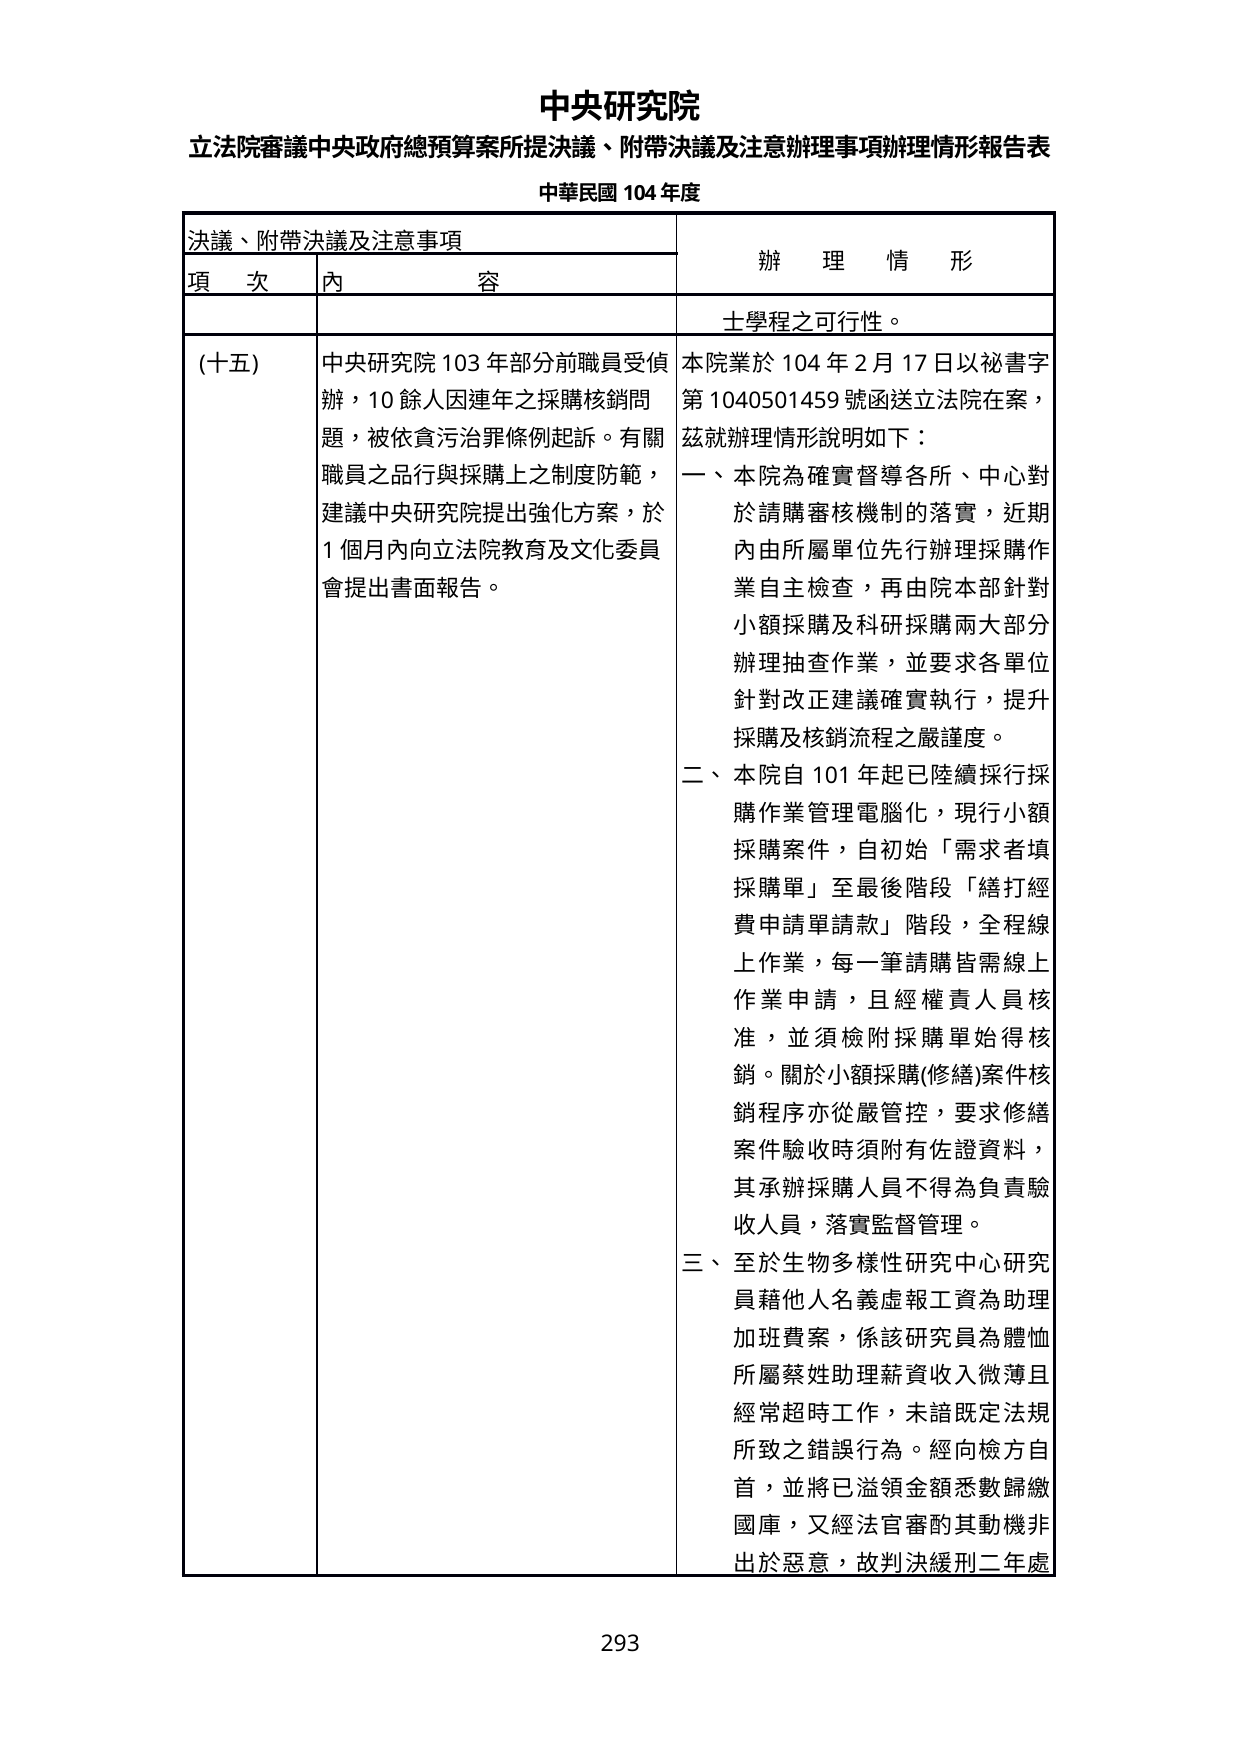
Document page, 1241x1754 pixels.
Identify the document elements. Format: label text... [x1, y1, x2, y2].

table_header 辦 理 情 形 [677, 215, 1053, 293]
table_cell 中央研究院103 年部分前職員受偵辦，10 餘人因連年之採購核銷問題，被依貪污治罪條例起訴。有關職員之品行與採購上之制度防範，建議中央研究院提出強化方案，於1 個月內向立法院教育及文化委員會提出書面報告。 [318, 336, 676, 1574]
table_header 決議、附帶決議及注意事項 [185, 215, 676, 252]
table_cell [318, 296, 676, 333]
table_cell 本院業於104年2月17日以祕書字第1040501459號函送立法院在案，茲就辦理情形說明如下： 本院為確實督導各所、中心對於請購審核機制的落實，近期內由所屬單位先行辦理採購作業自主檢查，再由院本部針對小額採購及科研採購兩大部分辦理抽查作業，並要求各單位針對改正建議確實執行，提升採購及核銷流程之嚴謹度。 本院自101年起已陸續採行採購作業管理電腦化，現行小額採購案件，自初始「需求者填採購單」至最後階段「繕打經費申請單請款」階段，全程線上作業，每一筆請購皆需線上作業申請，且經權責人員核准，並須檢附採購單始得核銷。關於小額採購(修繕)案件核銷程序亦從嚴管控，要求修繕案件驗收時須附有佐證資料，其承辦採購人員不得為負責驗收人員，落實監督管理。 至於生物多樣性研究中心研究員藉他人名義虛報工資為助理加班費案，係該研究員為體恤所屬蔡姓助理薪資收入微薄且經常超時工作，未諳既定法規所致之錯誤行為。經向檢方自首，並將已溢領金額悉數歸繳國庫，又經法官審酌其動機非出於惡意，故判決緩刑二年處 [677, 336, 1053, 1574]
table_cell 士學程之可行性。 [677, 296, 1053, 333]
table_cell 項 次 [185, 255, 316, 293]
table_cell 內 容 [318, 255, 676, 293]
table_cell [185, 296, 316, 333]
table_cell (十五) [185, 336, 316, 1574]
